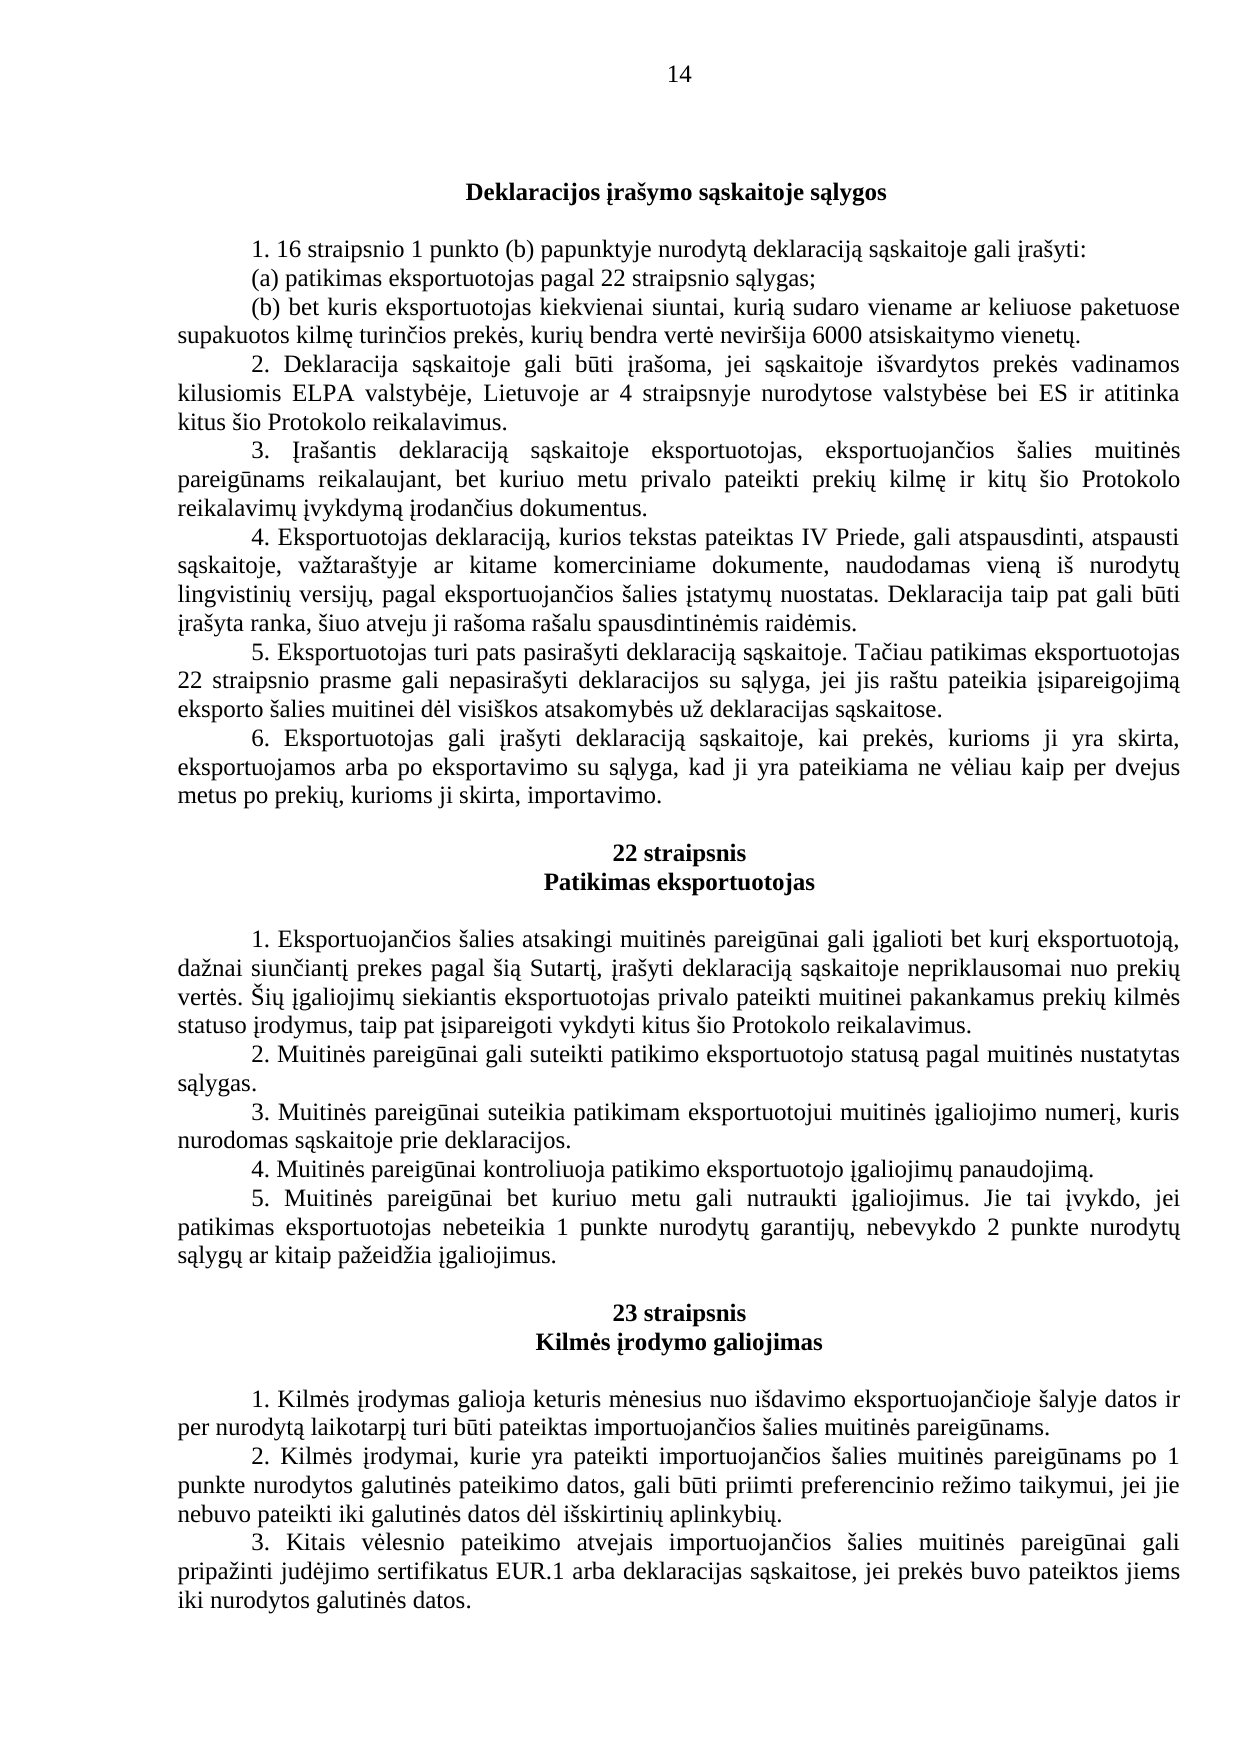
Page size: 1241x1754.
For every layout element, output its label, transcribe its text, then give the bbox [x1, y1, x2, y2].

text (a) patikimas eksportuotojas pagal 22 straipsnio sąlygas; [177, 263, 1181, 292]
text 4. Eksportuotojas deklaraciją, kurios tekstas pateiktas IV Priede, gali atspausdinti, atspausti sąskaitoje, važtaraštyje ar kitame komerciniame dokumente, naudodamas vieną iš nurodytų lingvistinių versijų, pagal eksportuojančios šalies įstatymų nuostatas. Deklaracija taip pat gali būti įrašyta ranka, šiuo atveju ji rašoma rašalu spausdintinėmis raidėmis. [177, 522, 1181, 637]
text 22 straipsnis [177, 838, 1181, 867]
text 2. Deklaracija sąskaitoje gali būti įrašoma, jei sąskaitoje išvardytos prekės vadinamos kilusiomis ELPA valstybėje, Lietuvoje ar 4 straipsnyje nurodytose valstybėse bei ES ir atitinka kitus šio Protokolo reikalavimus. [177, 349, 1181, 436]
text 4. Muitinės pareigūnai kontroliuoja patikimo eksportuotojo įgaliojimų panaudojimą. [177, 1154, 1181, 1183]
text Kilmės įrodymo galiojimas [177, 1327, 1181, 1355]
text 5. Eksportuotojas turi pats pasirašyti deklaraciją sąskaitoje. Tačiau patikimas eksportuotojas 22 straipsnio prasme gali nepasirašyti deklaracijos su sąlyga, jei jis raštu pateikia įsipareigojimą eksporto šalies muitinei dėl visiškos atsakomybės už deklaracijas sąskaitose. [177, 637, 1181, 723]
text 3. Muitinės pareigūnai suteikia patikimam eksportuotojui muitinės įgaliojimo numerį, kuris nurodomas sąskaitoje prie deklaracijos. [177, 1097, 1181, 1154]
text 2. Muitinės pareigūnai gali suteikti patikimo eksportuotojo statusą pagal muitinės nustatytas sąlygas. [177, 1039, 1181, 1097]
text Patikimas eksportuotojas [177, 867, 1181, 896]
text 6. Eksportuotojas gali įrašyti deklaraciją sąskaitoje, kai prekės, kurioms ji yra skirta, eksportuojamos arba po eksportavimo su sąlyga, kad ji yra pateikiama ne vėliau kaip per dvejus metus po prekių, kurioms ji skirta, importavimo. [177, 723, 1181, 809]
text 2. Kilmės įrodymai, kurie yra pateikti importuojančios šalies muitinės pareigūnams po 1 punkte nurodytos galutinės pateikimo datos, gali būti priimti preferencinio režimo taikymui, jei jie nebuvo pateikti iki galutinės datos dėl išskirtinių aplinkybių. [177, 1441, 1181, 1527]
text 1. 16 straipsnio 1 punkto (b) papunktyje nurodytą deklaraciją sąskaitoje gali įrašyti: [177, 234, 1181, 263]
text 3. Kitais vėlesnio pateikimo atvejais importuojančios šalies muitinės pareigūnai gali pripažinti judėjimo sertifikatus EUR.1 arba deklaracijas sąskaitose, jei prekės buvo pateiktos jiems iki nurodytos galutinės datos. [177, 1527, 1181, 1614]
text (b) bet kuris eksportuotojas kiekvienai siuntai, kurią sudaro viename ar keliuose paketuose supakuotos kilmę turinčios prekės, kurių bendra vertė neviršija 6000 atsiskaitymo vienetų. [177, 292, 1181, 349]
text 1. Kilmės įrodymas galioja keturis mėnesius nuo išdavimo eksportuojančioje šalyje datos ir per nurodytą laikotarpį turi būti pateiktas importuojančios šalies muitinės pareigūnams. [177, 1384, 1181, 1441]
text Deklaracijos įrašymo sąskaitoje sąlygos [177, 177, 1181, 206]
text 3. Įrašantis deklaraciją sąskaitoje eksportuotojas, eksportuojančios šalies muitinės pareigūnams reikalaujant, bet kuriuo metu privalo pateikti prekių kilmę ir kitų šio Protokolo reikalavimų įvykdymą įrodančius dokumentus. [177, 436, 1181, 522]
text 1. Eksportuojančios šalies atsakingi muitinės pareigūnai gali įgalioti bet kurį eksportuotoją, dažnai siunčiantį prekes pagal šią Sutartį, įrašyti deklaraciją sąskaitoje nepriklausomai nuo prekių vertės. Šių įgaliojimų siekiantis eksportuotojas privalo pateikti muitinei pakankamus prekių kilmės statuso įrodymus, taip pat įsipareigoti vykdyti kitus šio Protokolo reikalavimus. [177, 924, 1181, 1039]
text 23 straipsnis [177, 1298, 1181, 1327]
text 5. Muitinės pareigūnai bet kuriuo metu gali nutraukti įgaliojimus. Jie tai įvykdo, jei patikimas eksportuotojas nebeteikia 1 punkte nurodytų garantijų, nebevykdo 2 punkte nurodytų sąlygų ar kitaip pažeidžia įgaliojimus. [177, 1183, 1181, 1269]
